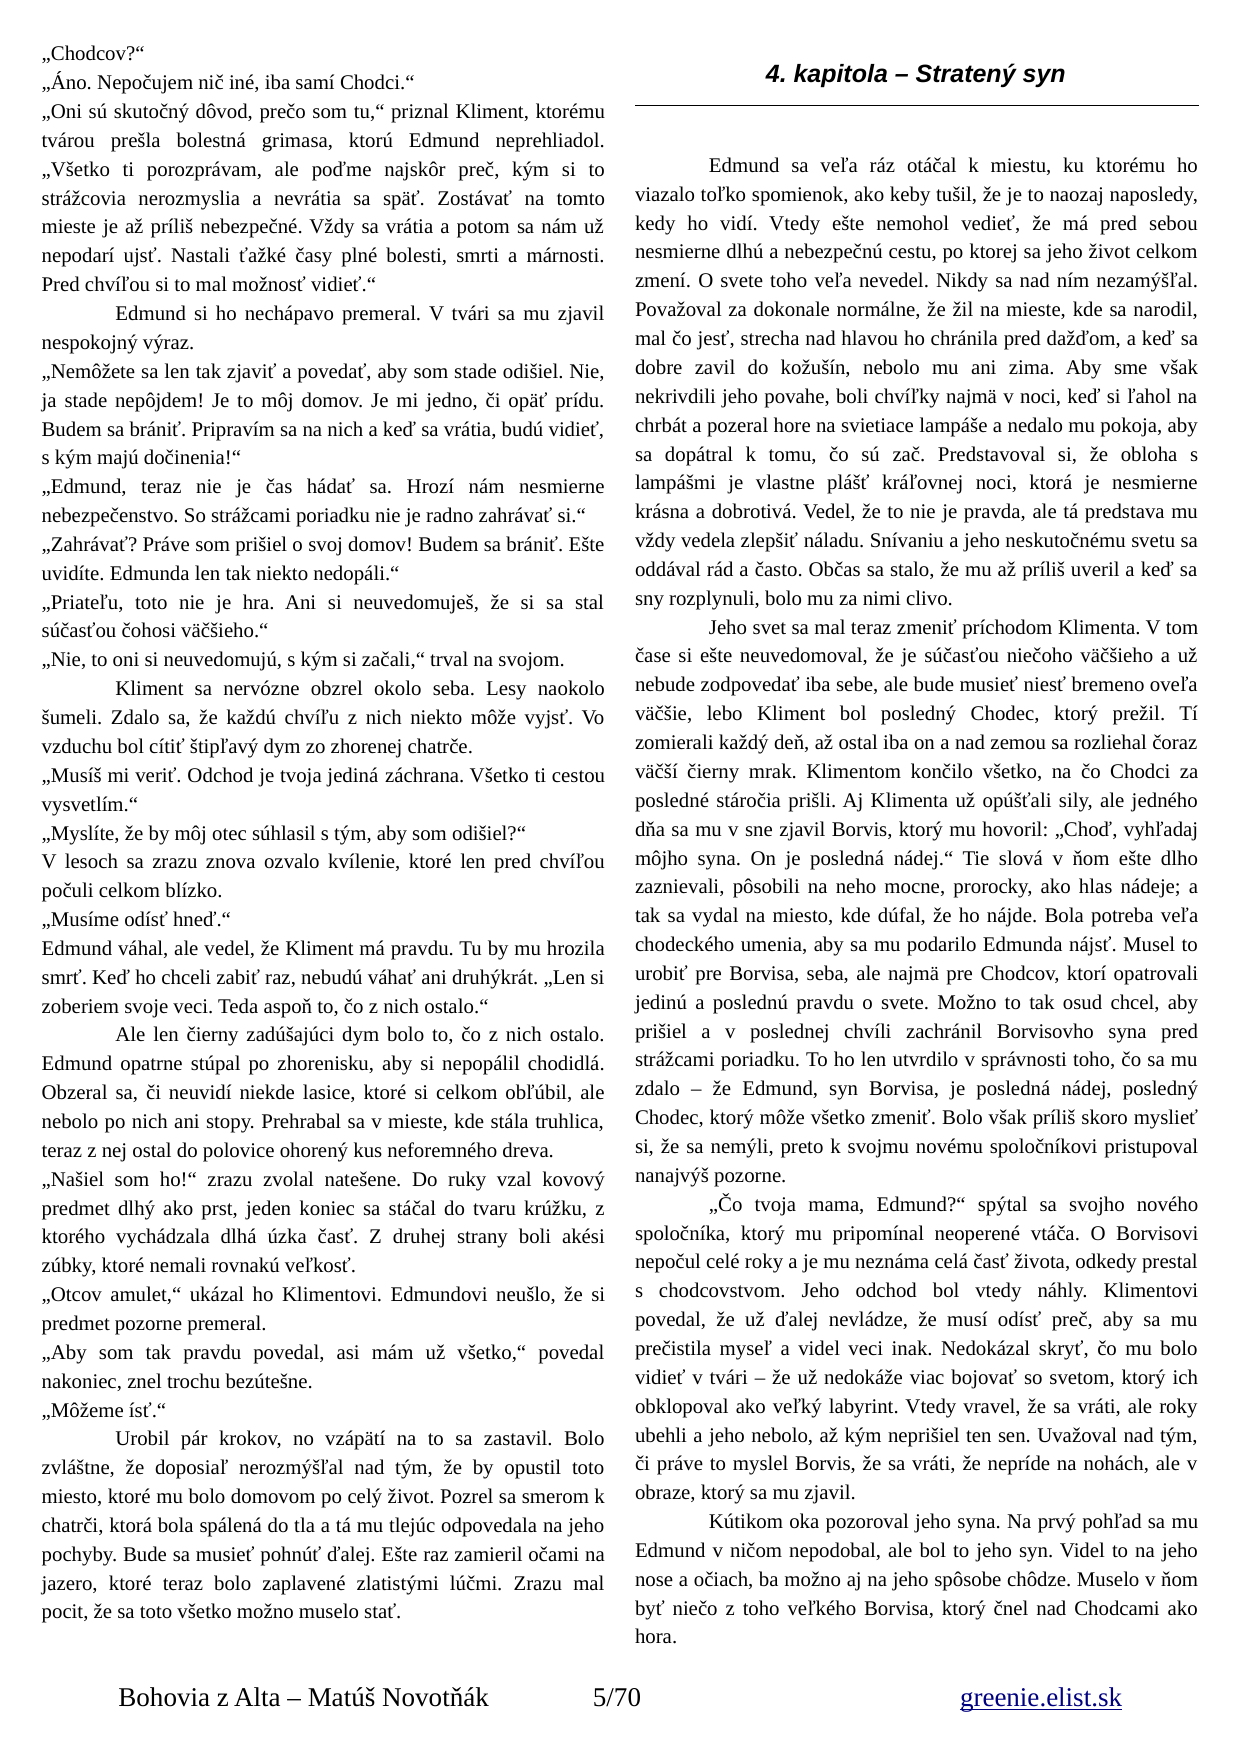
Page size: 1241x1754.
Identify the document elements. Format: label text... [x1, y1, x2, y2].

text „Priateľu, toto nie je hra. Ani si neuvedomuješ, že si sa stal súčasťou čohosi väčšieho.“ [41, 589, 605, 642]
text „Nemôžete sa len tak zjaviť a povedať, aby som stade odišiel. Nie, ja stade nepôjdem! Je to môj domov. Je mi jedno, či opäť prídu. Budem sa brániť. Pripravím sa na nich a keď sa vrátia, budú vidieť, s kým majú dočinenia!“ [41, 359, 605, 469]
text „Musíme odísť hneď.“ [41, 907, 605, 931]
text „Zahrávať? Práve som prišiel o svoj domov! Budem sa brániť. Ešte uvidíte. Edmunda len tak niekto nedopáli.“ [41, 532, 605, 585]
text Jeho svet sa mal teraz zmeniť príchodom Klimenta. V tom čase si ešte neuvedomoval, že je súčasťou niečoho väčšieho a už nebude zodpovedať iba sebe, ale bude musieť niesť bremeno oveľa väčšie, lebo Kliment bol posledný Chodec, ktorý prežil. Tí zomierali každý deň, až ostal iba on a nad zemou sa rozliehal čoraz väčší čierny mrak. Klimentom končilo všetko, na čo Chodci za posledné stáročia prišli. Aj Klimenta už opúšťali sily, ale jedného dňa sa mu v sne zjavil Borvis, ktorý mu hovoril: „Choď, vyhľadaj môjho syna. On je posledná nádej.“ Tie slová v ňom ešte dlho zaznievali, pôsobili na neho mocne, prorocky, ako hlas nádeje; a tak sa vydal na miesto, kde dúfal, že ho nájde. Bola potreba veľa chodeckého umenia, aby sa mu podarilo Edmunda nájsť. Musel to urobiť pre Borvisa, seba, ale najmä pre Chodcov, ktorí opatrovali jedinú a poslednú pravdu o svete. Možno to tak osud chcel, aby prišiel a v poslednej chvíli zachránil Borvisovho syna pred strážcami poriadku. To ho len utvrdilo v správnosti toho, čo sa mu zdalo – že Edmund, syn Borvisa, je posledná nádej, posledný Chodec, ktorý môže všetko zmeniť. Bolo však príliš skoro myslieť si, že sa nemýli, preto k svojmu novému spoločníkovi pristupoval nanajvýš pozorne. [635, 614, 1199, 1187]
text Kútikom oka pozoroval jeho syna. Na prvý pohľad sa mu Edmund v ničom nepodobal, ale bol to jeho syn. Videl to na jeho nose a očiach, ba možno aj na jeho spôsobe chôdze. Muselo v ňom byť niečo z toho veľkého Borvisa, ktorý čnel nad Chodcami ako hora. [635, 1509, 1199, 1648]
text „Aby som tak pravdu povedal, asi mám už všetko,“ povedal nakoniec, znel trochu bezútešne. [41, 1340, 605, 1393]
text „Myslíte, že by môj otec súhlasil s tým, aby som odišiel?“ [41, 820, 605, 844]
subtitle 4. kapitola – Stratený syn [635, 41, 1199, 105]
text „Edmund, teraz nie je čas hádať sa. Hrozí nám nesmierne nebezpečenstvo. So strážcami poriadku nie je radno zahrávať si.“ [41, 474, 605, 527]
text „Chodcov?“ [41, 41, 605, 65]
text „Našiel som ho!“ zrazu zvolal natešene. Do ruky vzal kovový predmet dlhý ako prst, jeden koniec sa stáčal do tvaru krúžku, z ktorého vychádzala dlhá úzka časť. Z druhej strany boli akési zúbky, ktoré nemali rovnakú veľkosť. [41, 1167, 605, 1277]
text „Musíš mi veriť. Odchod je tvoja jediná záchrana. Všetko ti cestou vysvetlím.“ [41, 763, 605, 816]
text Urobil pár krokov, no vzápätí na to sa zastavil. Bolo zvláštne, že doposiaľ nerozmýšľal nad tým, že by opustil toto miesto, ktoré mu bolo domovom po celý život. Pozrel sa smerom k chatrči, ktorá bola spálená do tla a tá mu tlejúc odpovedala na jeho pochyby. Bude sa musieť pohnúť ďalej. Ešte raz zamieril očami na jazero, ktoré teraz bolo zaplavené zlatistými lúčmi. Zrazu mal pocit, že sa toto všetko možno muselo stať. [41, 1426, 605, 1623]
text „Áno. Nepočujem nič iné, iba samí Chodci.“ [41, 70, 605, 94]
text Kliment sa nervózne obzrel okolo seba. Lesy naokolo šumeli. Zdalo sa, že každú chvíľu z nich niekto môže vyjsť. Vo vzduchu bol cítiť štipľavý dym zo zhorenej chatrče. [41, 676, 605, 758]
text „Nie, to oni si neuvedomujú, s kým si začali,“ trval na svojom. [41, 647, 605, 671]
text „Čo tvoja mama, Edmund?“ spýtal sa svojho nového spoločníka, ktorý mu pripomínal neoperené vtáča. O Borvisovi nepočul celé roky a je mu neznáma celá časť života, odkedy prestal s chodcovstvom. Jeho odchod bol vtedy náhly. Klimentovi povedal, že už ďalej nevládze, že musí odísť preč, aby sa mu prečistila myseľ a videl veci inak. Nedokázal skryť, čo mu bolo vidieť v tvári – že už nedokáže viac bojovať so svetom, ktorý ich obklopoval ako veľký labyrint. Vtedy vravel, že sa vráti, ale roky ubehli a jeho nebolo, až kým neprišiel ten sen. Uvažoval nad tým, či práve to myslel Borvis, že sa vráti, že nepríde na nohách, ale v obraze, ktorý sa mu zjavil. [635, 1192, 1199, 1504]
text Edmund sa veľa ráz otáčal k miestu, ku ktorému ho viazalo toľko spomienok, ako keby tušil, že je to naozaj naposledy, kedy ho vidí. Vtedy ešte nemohol vedieť, že má pred sebou nesmierne dlhú a nebezpečnú cestu, po ktorej sa jeho život celkom zmení. O svete toho veľa nevedel. Nikdy sa nad ním nezamýšľal. Považoval za dokonale normálne, že žil na mieste, kde sa narodil, mal čo jesť, strecha nad hlavou ho chránila pred dažďom, a keď sa dobre zavil do kožušín, nebolo mu ani zima. Aby sme však nekrivdili jeho povahe, boli chvíľky najmä v noci, keď si ľahol na chrbát a pozeral hore na svietiace lampáše a nedalo mu pokoja, aby sa dopátral k tomu, čo sú zač. Predstavoval si, že obloha s lampášmi je vlastne plášť kráľovnej noci, ktorá je nesmierne krásna a dobrotivá. Vedel, že to nie je pravda, ale tá predstava mu vždy vedela zlepšiť náladu. Snívaniu a jeho neskutočnému svetu sa oddával rád a často. Občas sa stalo, že mu až príliš uveril a keď sa sny rozplynuli, bolo mu za nimi clivo. [635, 153, 1199, 610]
text V lesoch sa zrazu znova ozvalo kvílenie, ktoré len pred chvíľou počuli celkom blízko. [41, 849, 605, 902]
text „Môžeme ísť.“ [41, 1397, 605, 1422]
text „Oni sú skutočný dôvod, prečo som tu,“ priznal Kliment, ktorému tvárou prešla bolestná grimasa, ktorú Edmund neprehliadol. „Všetko ti porozprávam, ale poďme najskôr preč, kým si to strážcovia nerozmyslia a nevrátia sa späť. Zostávať na tomto mieste je až príliš nebezpečné. Vždy sa vrátia a potom sa nám už nepodarí ujsť. Nastali ťažké časy plné bolesti, smrti a márnosti. Pred chvíľou si to mal možnosť vidieť.“ [41, 99, 605, 296]
text Edmund váhal, ale vedel, že Kliment má pravdu. Tu by mu hrozila smrť. Keď ho chceli zabiť raz, nebudú váhať ani druhýkrát. „Len si zoberiem svoje veci. Teda aspoň to, čo z nich ostalo.“ [41, 936, 605, 1018]
text Edmund si ho nechápavo premeral. V tvári sa mu zjavil nespokojný výraz. [41, 301, 605, 354]
text Ale len čierny zadúšajúci dym bolo to, čo z nich ostalo. Edmund opatrne stúpal po zhorenisku, aby si nepopálil chodidlá. Obzeral sa, či neuvidí niekde lasice, ktoré si celkom obľúbil, ale nebolo po nich ani stopy. Prehrabal sa v mieste, kde stála truhlica, teraz z nej ostal do polovice ohorený kus neforemného dreva. [41, 1022, 605, 1162]
text „Otcov amulet,“ ukázal ho Klimentovi. Edmundovi neušlo, že si predmet pozorne premeral. [41, 1282, 605, 1335]
